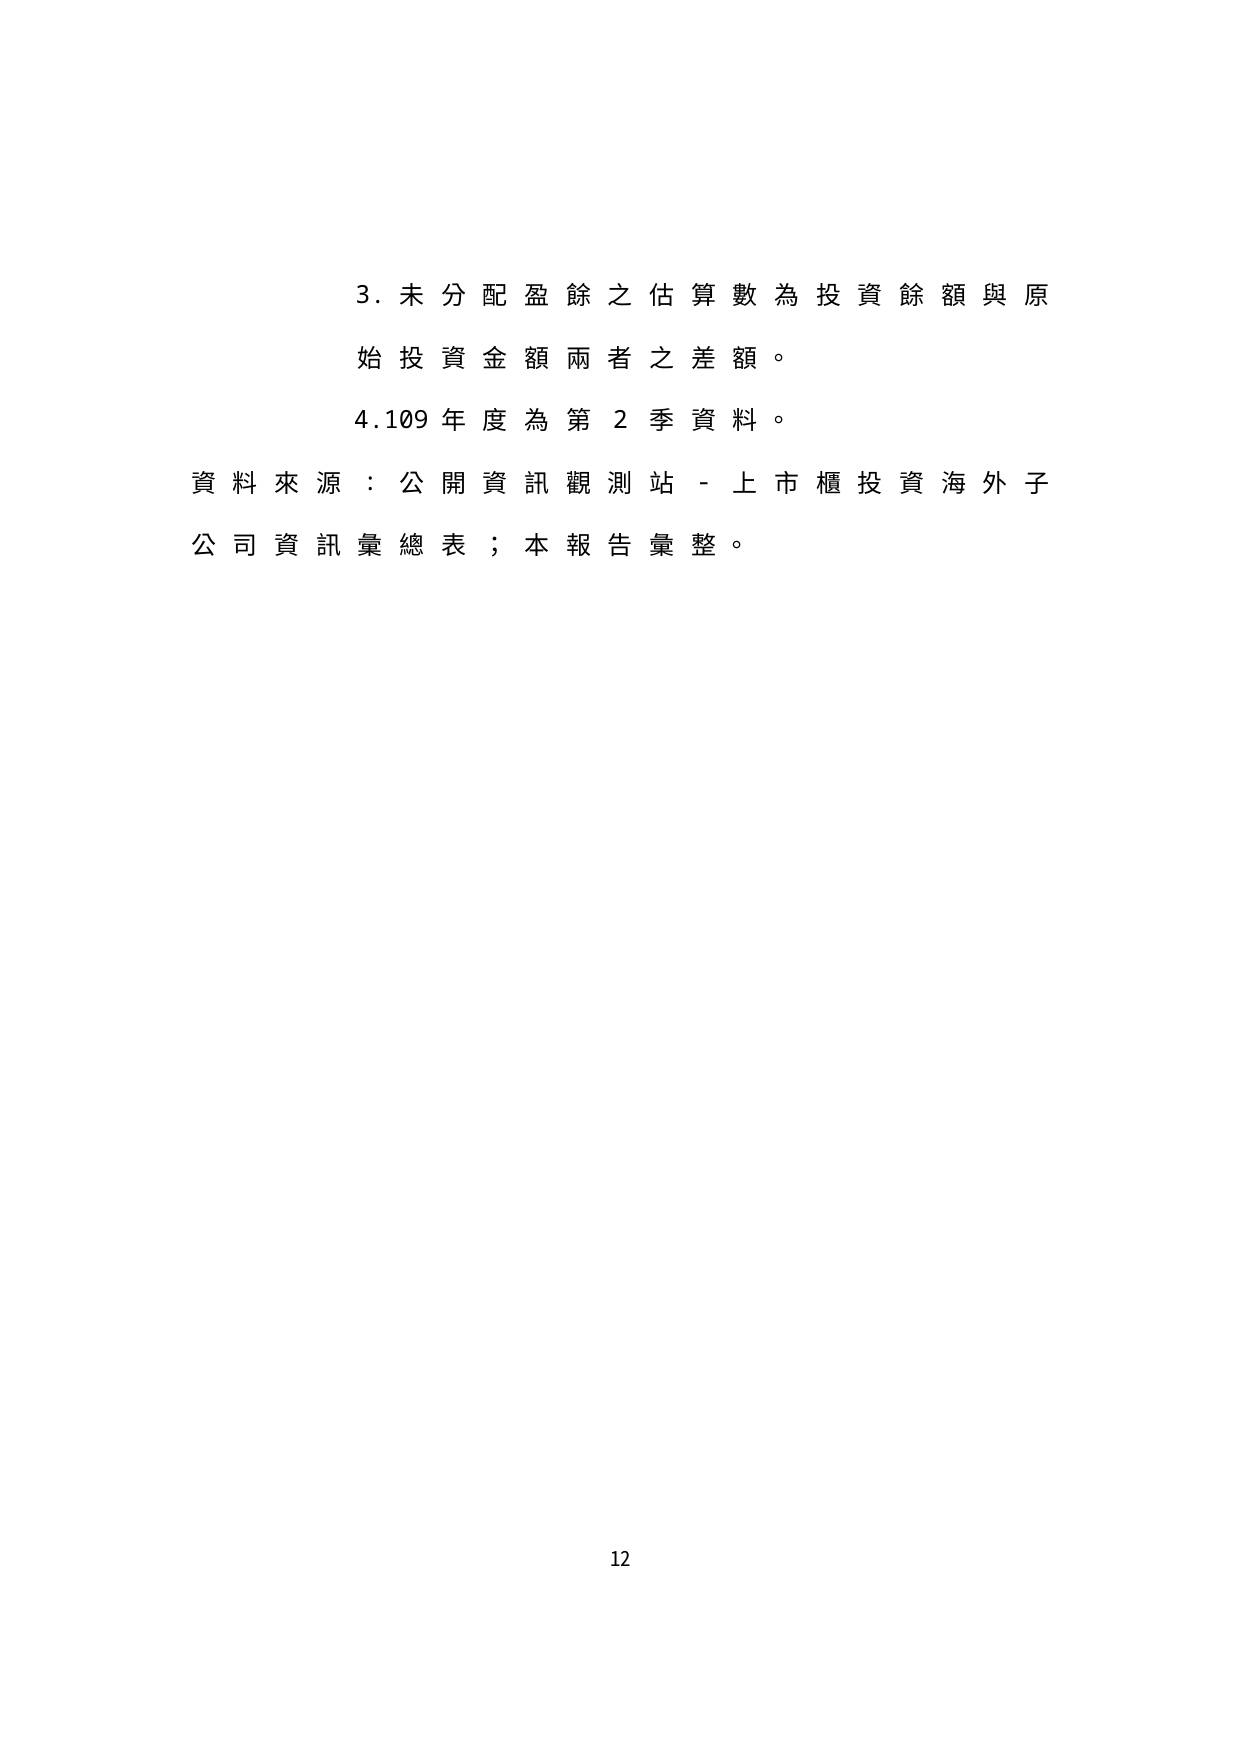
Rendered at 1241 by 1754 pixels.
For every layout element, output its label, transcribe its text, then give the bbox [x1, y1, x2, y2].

text 資料來源:公開資訊觀測站-上市櫃投資海外子公司資訊彙總表；本報告彙整。 [183, 439, 1058, 564]
text 4.109年度為第2季資料。 [308, 377, 1058, 439]
text 3.未分配盈餘之估算數為投資餘額與原始投資金額兩者之差額。 [308, 252, 1058, 377]
